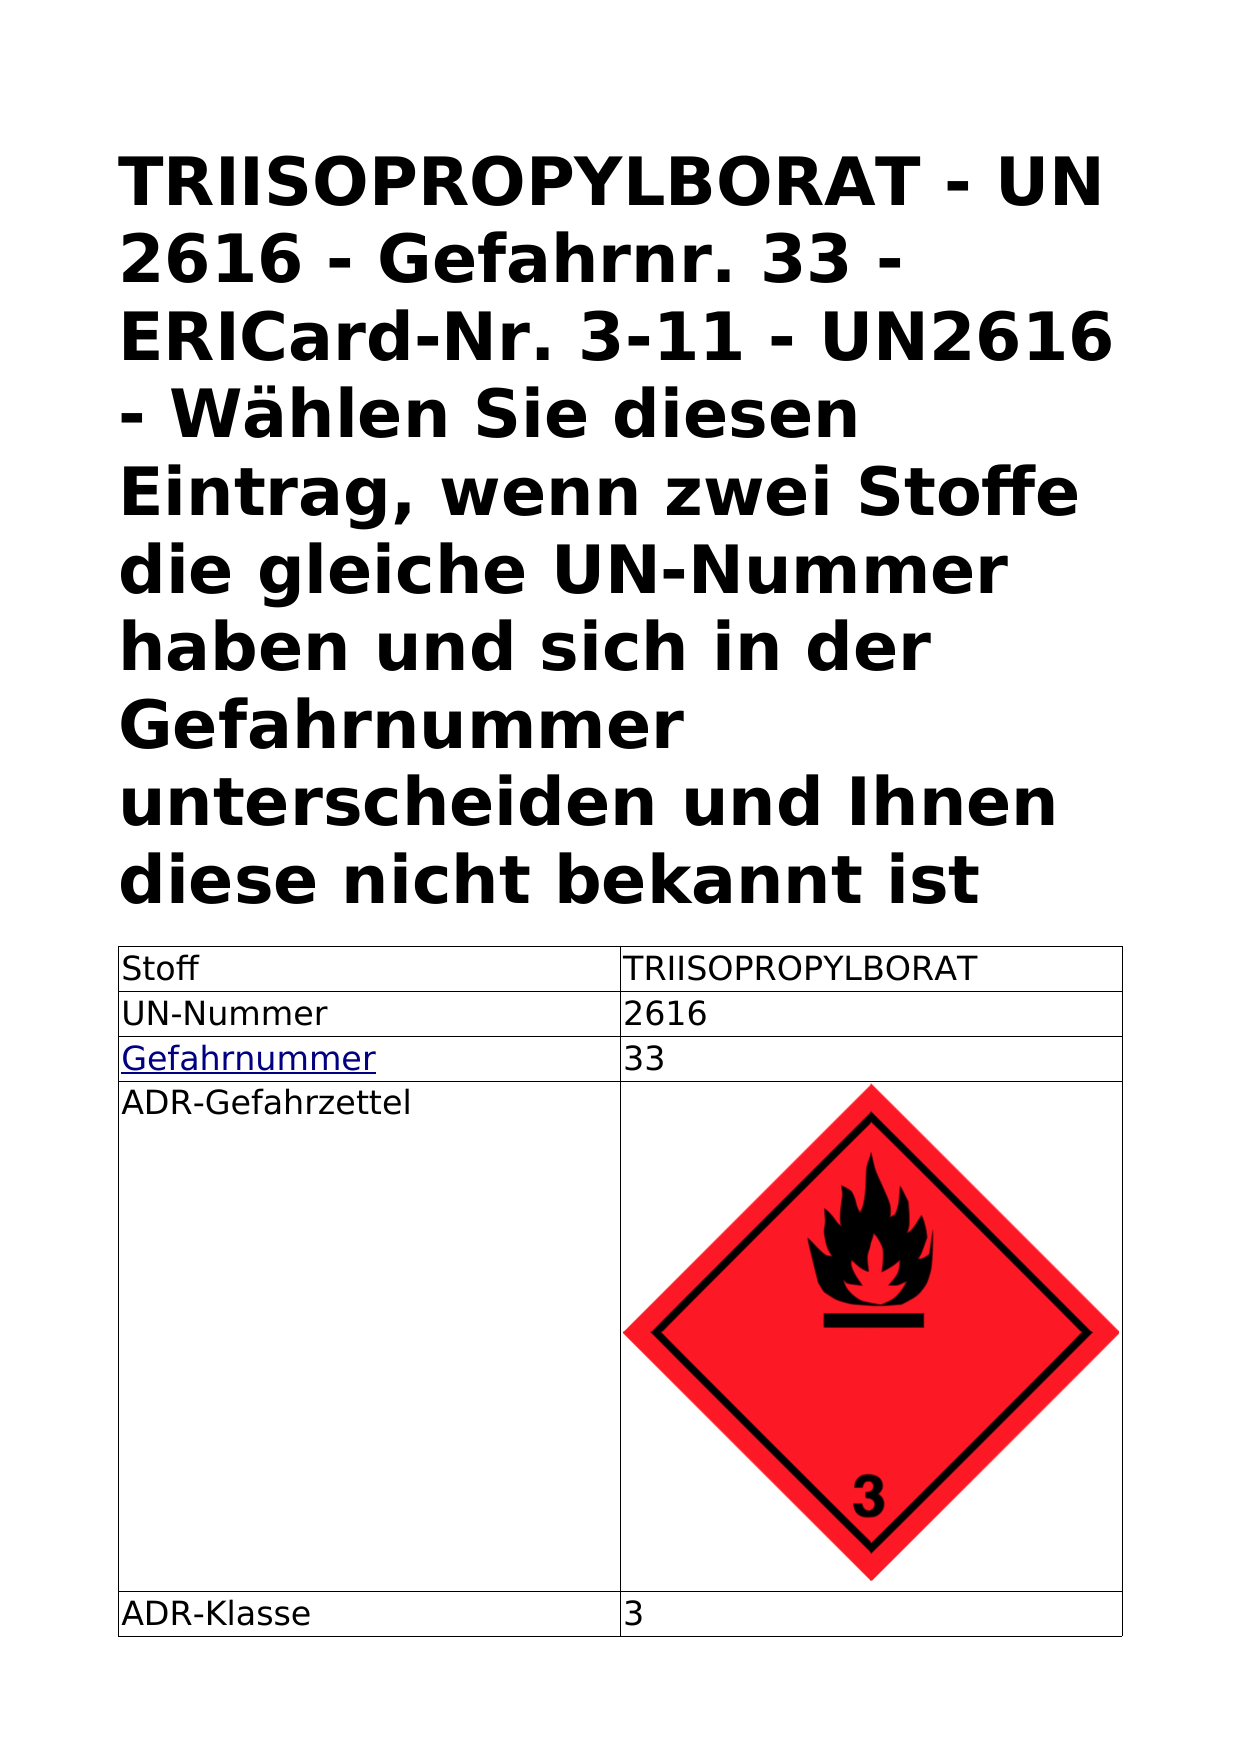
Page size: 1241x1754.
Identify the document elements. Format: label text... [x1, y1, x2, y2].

table_cell ADR-Klasse [119, 1592, 620, 1636]
subtitle TRIISOPROPYLBORAT - UN 2616 - Gefahrnr. 33 - ERICard-Nr. 3-11 - UN2616 - Wählen Sie diesen Eintrag, wenn zwei Stoffe die gleiche UN-Nummer haben und sich in der Gefahrnummer unterscheiden und Ihnen diese nicht bekannt ist [118, 143, 1122, 919]
table_cell [621, 1082, 1122, 1591]
table_cell Gefahrnummer [119, 1037, 620, 1081]
table_cell 3 [621, 1592, 1122, 1636]
table_header TRIISOPROPYLBORAT [621, 947, 1122, 991]
picture [622, 1083, 1120, 1581]
table_cell 2616 [621, 992, 1122, 1036]
table_cell 33 [621, 1037, 1122, 1081]
table_header Stoff [119, 947, 620, 991]
table_cell ADR-Gefahrzettel [119, 1082, 620, 1591]
table_cell UN-Nummer [119, 992, 620, 1036]
